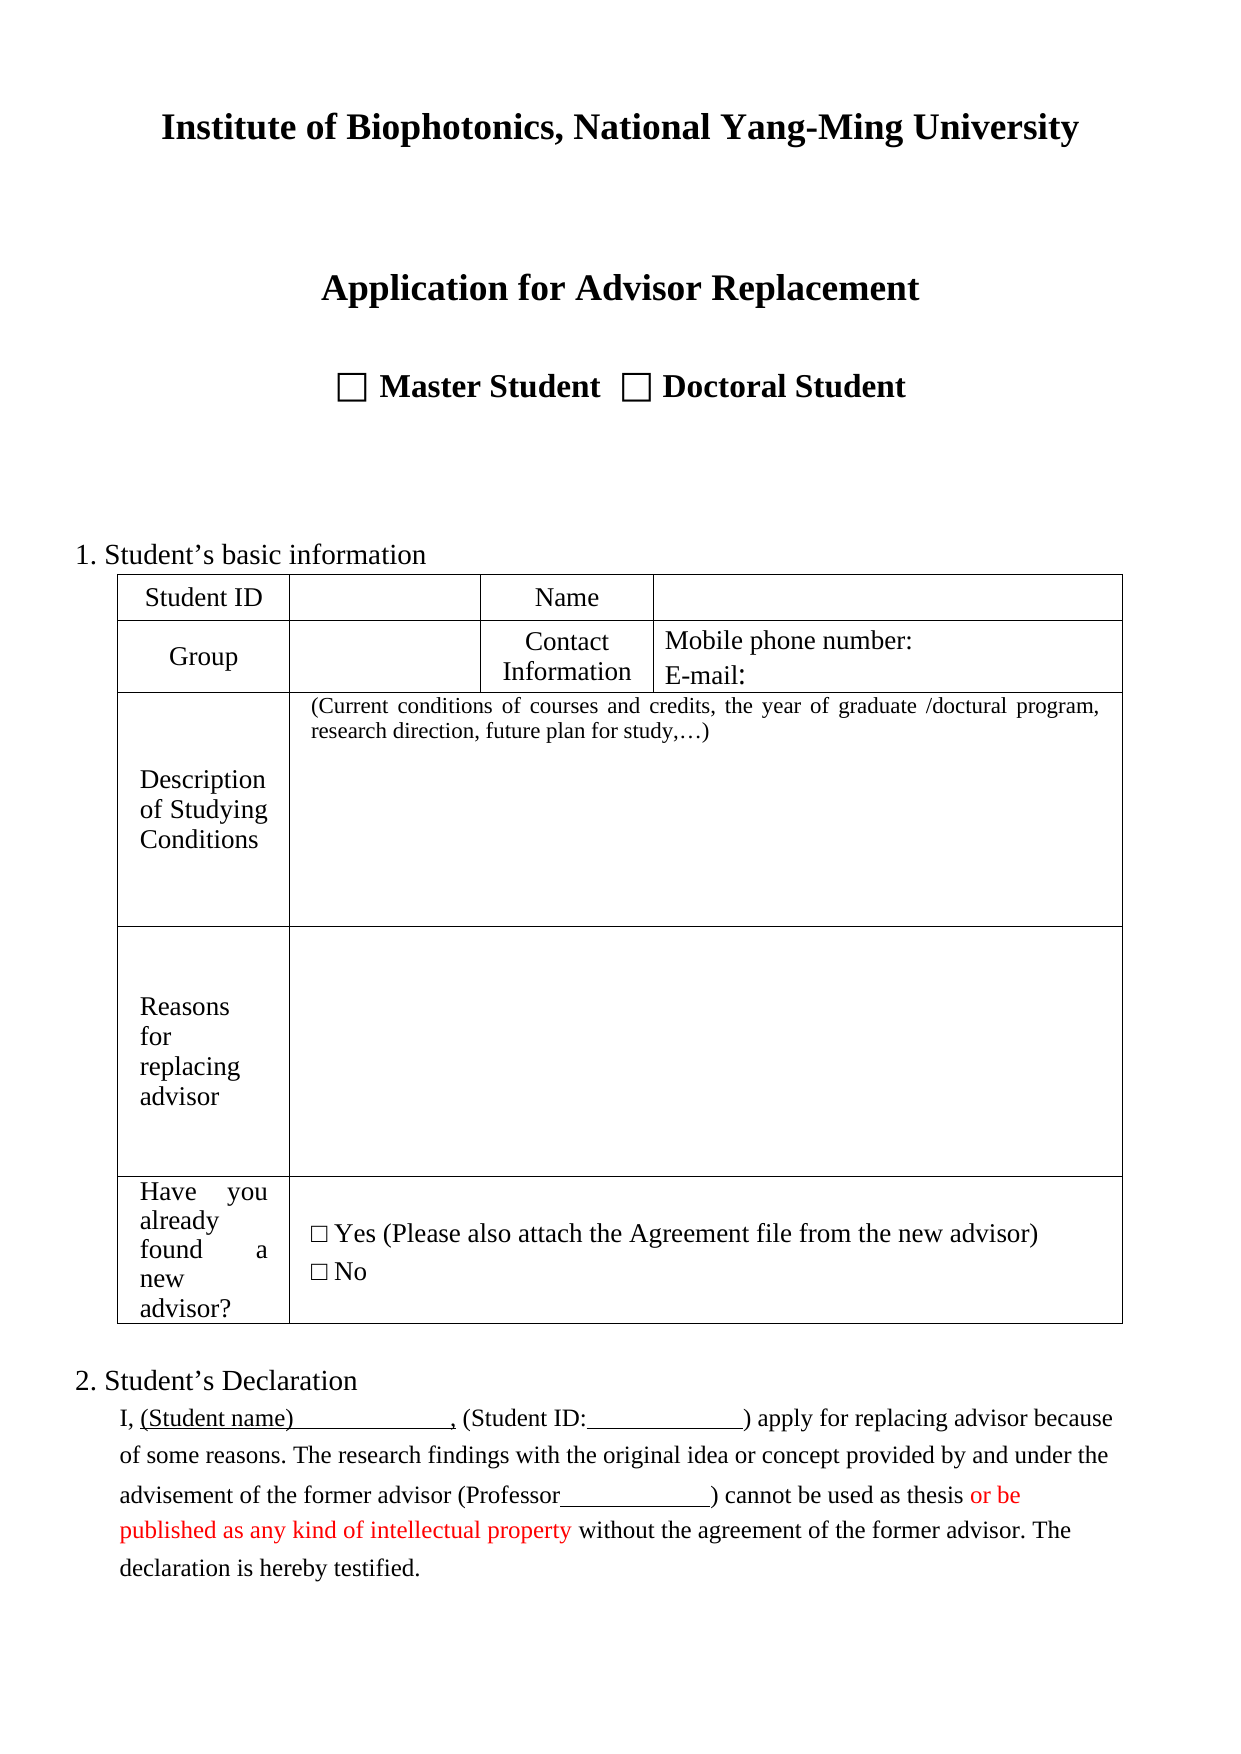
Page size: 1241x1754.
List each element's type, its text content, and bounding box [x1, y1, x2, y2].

table_cell □ Yes (Please also attach the Agreement file from the new advisor) □ No [290, 1177, 1122, 1323]
text 1. Student’s basic information [75, 536, 1165, 574]
table_cell Group [118, 621, 289, 692]
table_cell [290, 621, 480, 692]
table_header [654, 575, 1122, 620]
table_header [290, 575, 480, 620]
table_cell (Current conditions of courses and credits, the year of graduate /doctural program, research direction, future plan for study,…) [290, 693, 1122, 926]
text Application for Advisor Replacement [10, 185, 1230, 281]
text 2. Student’s Declaration [75, 1361, 1165, 1399]
table_header Name [481, 575, 653, 620]
table_cell [290, 927, 1122, 1176]
table_cell Contact Information [481, 621, 653, 692]
table_cell Have you already found a new advisor? [118, 1177, 289, 1323]
table_cell Mobile phone number: E-mail: [654, 621, 1122, 692]
table_cell Description of Studying Conditions [118, 693, 289, 926]
text □ Master Student □ Doctoral Student [10, 281, 1230, 485]
table_cell Reasons for replacing advisor [118, 927, 289, 1176]
text I, (Student name) , (Student ID: ) apply for replacing advisor because of some reasons. The research findings with the original idea or concept provided by and under the advisement of the former advisor (Professor ) cannot be used as thesis or be published as any kind of intellectual property without the agreement of the former advisor. The declaration is hereby testified. [119, 1399, 1123, 1586]
text Institute of Biophotonics, National Yang-Ming University [75, 89, 1165, 164]
table_header Student ID [118, 575, 289, 620]
